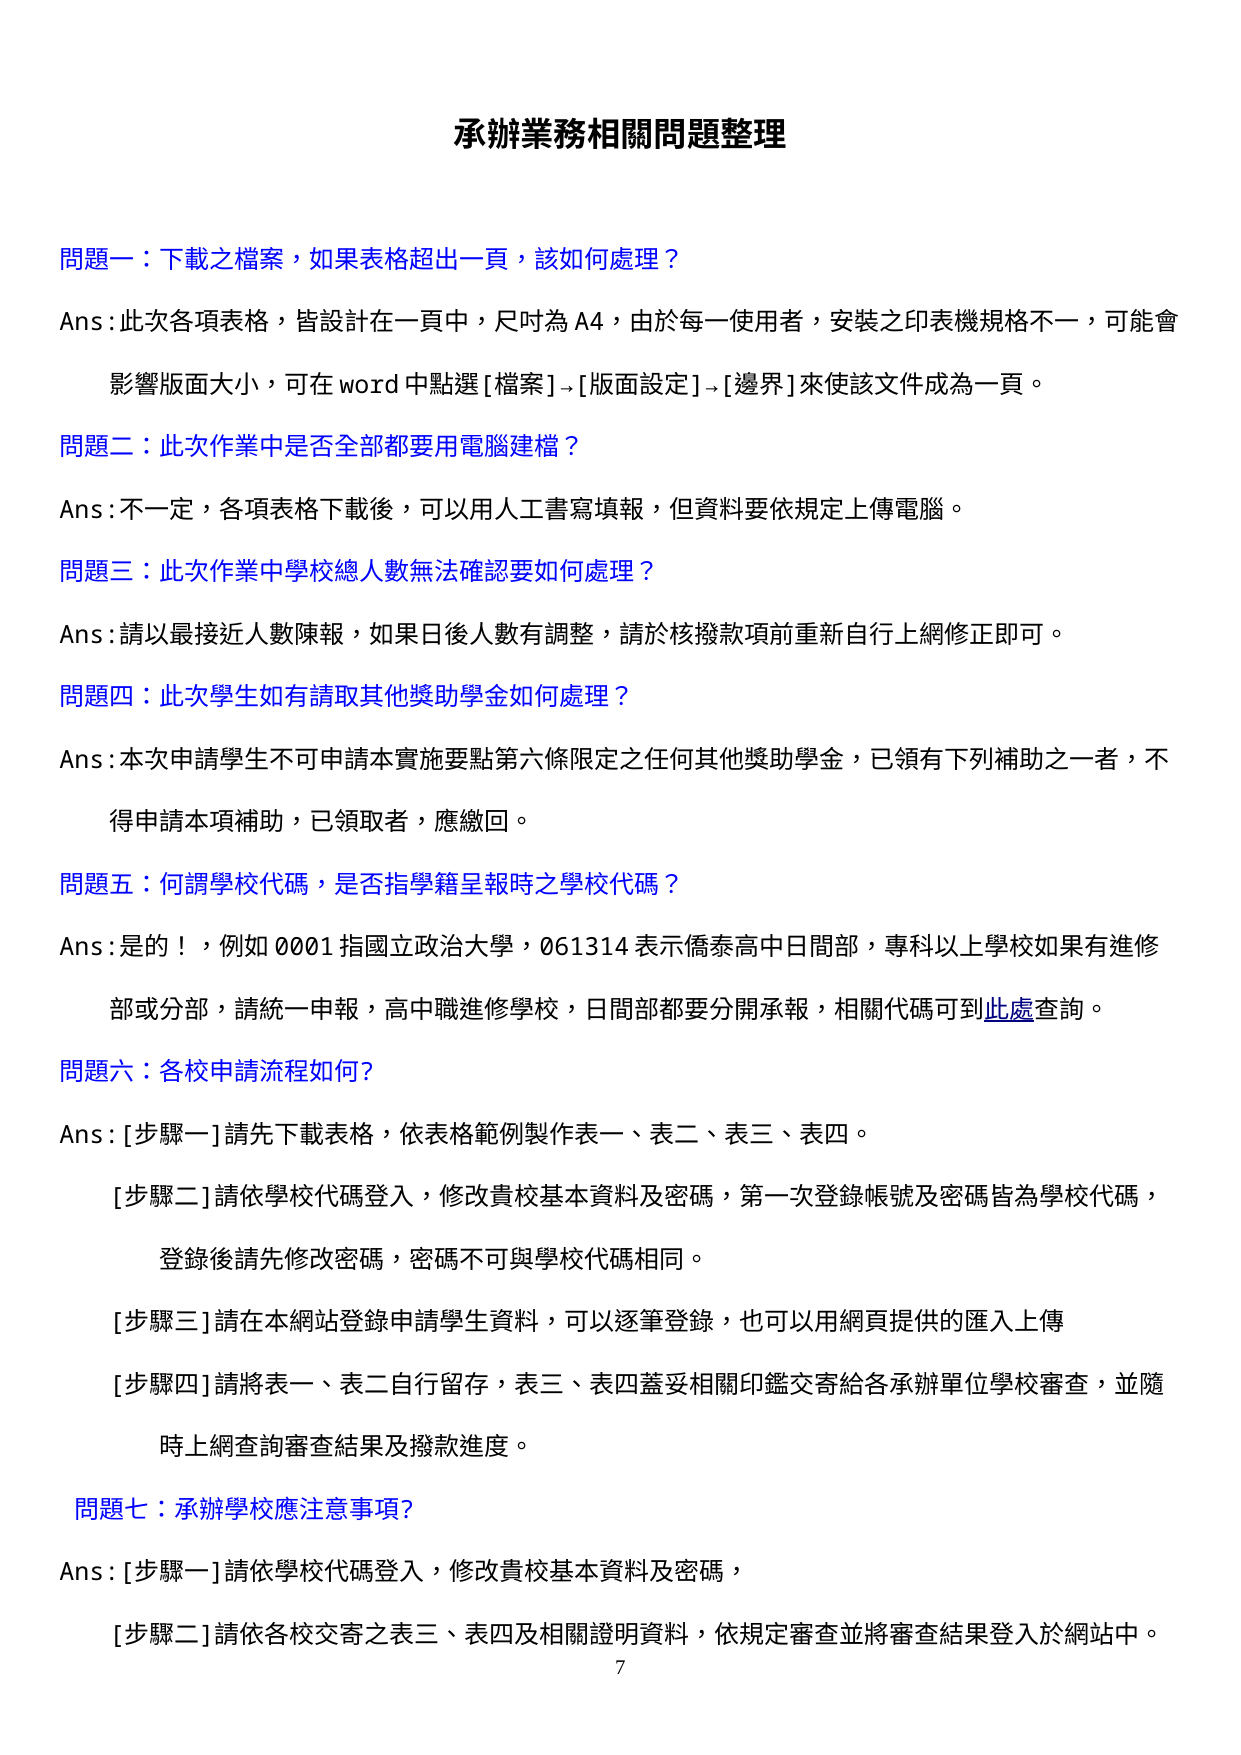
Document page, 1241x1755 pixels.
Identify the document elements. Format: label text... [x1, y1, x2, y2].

text [步驟三]請在本網站登錄申請學生資料，可以逐筆登錄，也可以用網頁提供的匯入上傳 [109, 1278, 1181, 1341]
text [步驟四]請將表一、表二自行留存，表三、表四蓋妥相關印鑑交寄給各承辦單位學校審查，並隨時上網查詢審查結果及撥款進度。 [109, 1341, 1181, 1466]
text Ans:[步驟一]請先下載表格，依表格範例製作表一、表二、表三、表四。 [59, 1091, 1181, 1153]
text [步驟二]請依學校代碼登入，修改貴校基本資料及密碼，第一次登錄帳號及密碼皆為學校代碼，登錄後請先修改密碼，密碼不可與學校代碼相同。 [109, 1153, 1181, 1278]
text Ans:不一定，各項表格下載後，可以用人工書寫填報，但資料要依規定上傳電腦。 [59, 466, 1181, 528]
text Ans:此次各項表格，皆設計在一頁中，尺吋為A4，由於每一使用者，安裝之印表機規格不一，可能會影響版面大小，可在word中點選[檔案]→[版面設定]→[邊界]來使該文件成為一頁。 [59, 278, 1181, 403]
text 問題六：各校申請流程如何? [59, 1028, 1181, 1091]
text Ans:是的！，例如0001指國立政治大學，061314表示僑泰高中日間部，專科以上學校如果有進修部或分部，請統一申報，高中職進修學校，日間部都要分開承報，相關代碼可到此處查詢。 [59, 903, 1181, 1028]
text Ans:請以最接近人數陳報，如果日後人數有調整，請於核撥款項前重新自行上網修正即可。 [59, 591, 1181, 653]
text 承辦業務相關問題整理 [59, 91, 1181, 153]
text 問題二：此次作業中是否全部都要用電腦建檔？ [59, 403, 1181, 466]
text [步驟二]請依各校交寄之表三、表四及相關證明資料，依規定審查並將審查結果登入於網站中。 [109, 1591, 1181, 1653]
text 問題七：承辦學校應注意事項? [59, 1466, 1181, 1528]
text Ans:本次申請學生不可申請本實施要點第六條限定之任何其他獎助學金，已領有下列補助之一者，不得申請本項補助，已領取者，應繳回。 [59, 716, 1181, 841]
text Ans:[步驟一]請依學校代碼登入，修改貴校基本資料及密碼， [59, 1528, 1181, 1591]
text 問題一：下載之檔案，如果表格超出一頁，該如何處理？ [59, 216, 1181, 278]
text 問題四：此次學生如有請取其他獎助學金如何處理？ [59, 653, 1181, 716]
text 問題五：何謂學校代碼，是否指學籍呈報時之學校代碼？ [59, 841, 1181, 903]
text 問題三：此次作業中學校總人數無法確認要如何處理？ [59, 528, 1181, 591]
